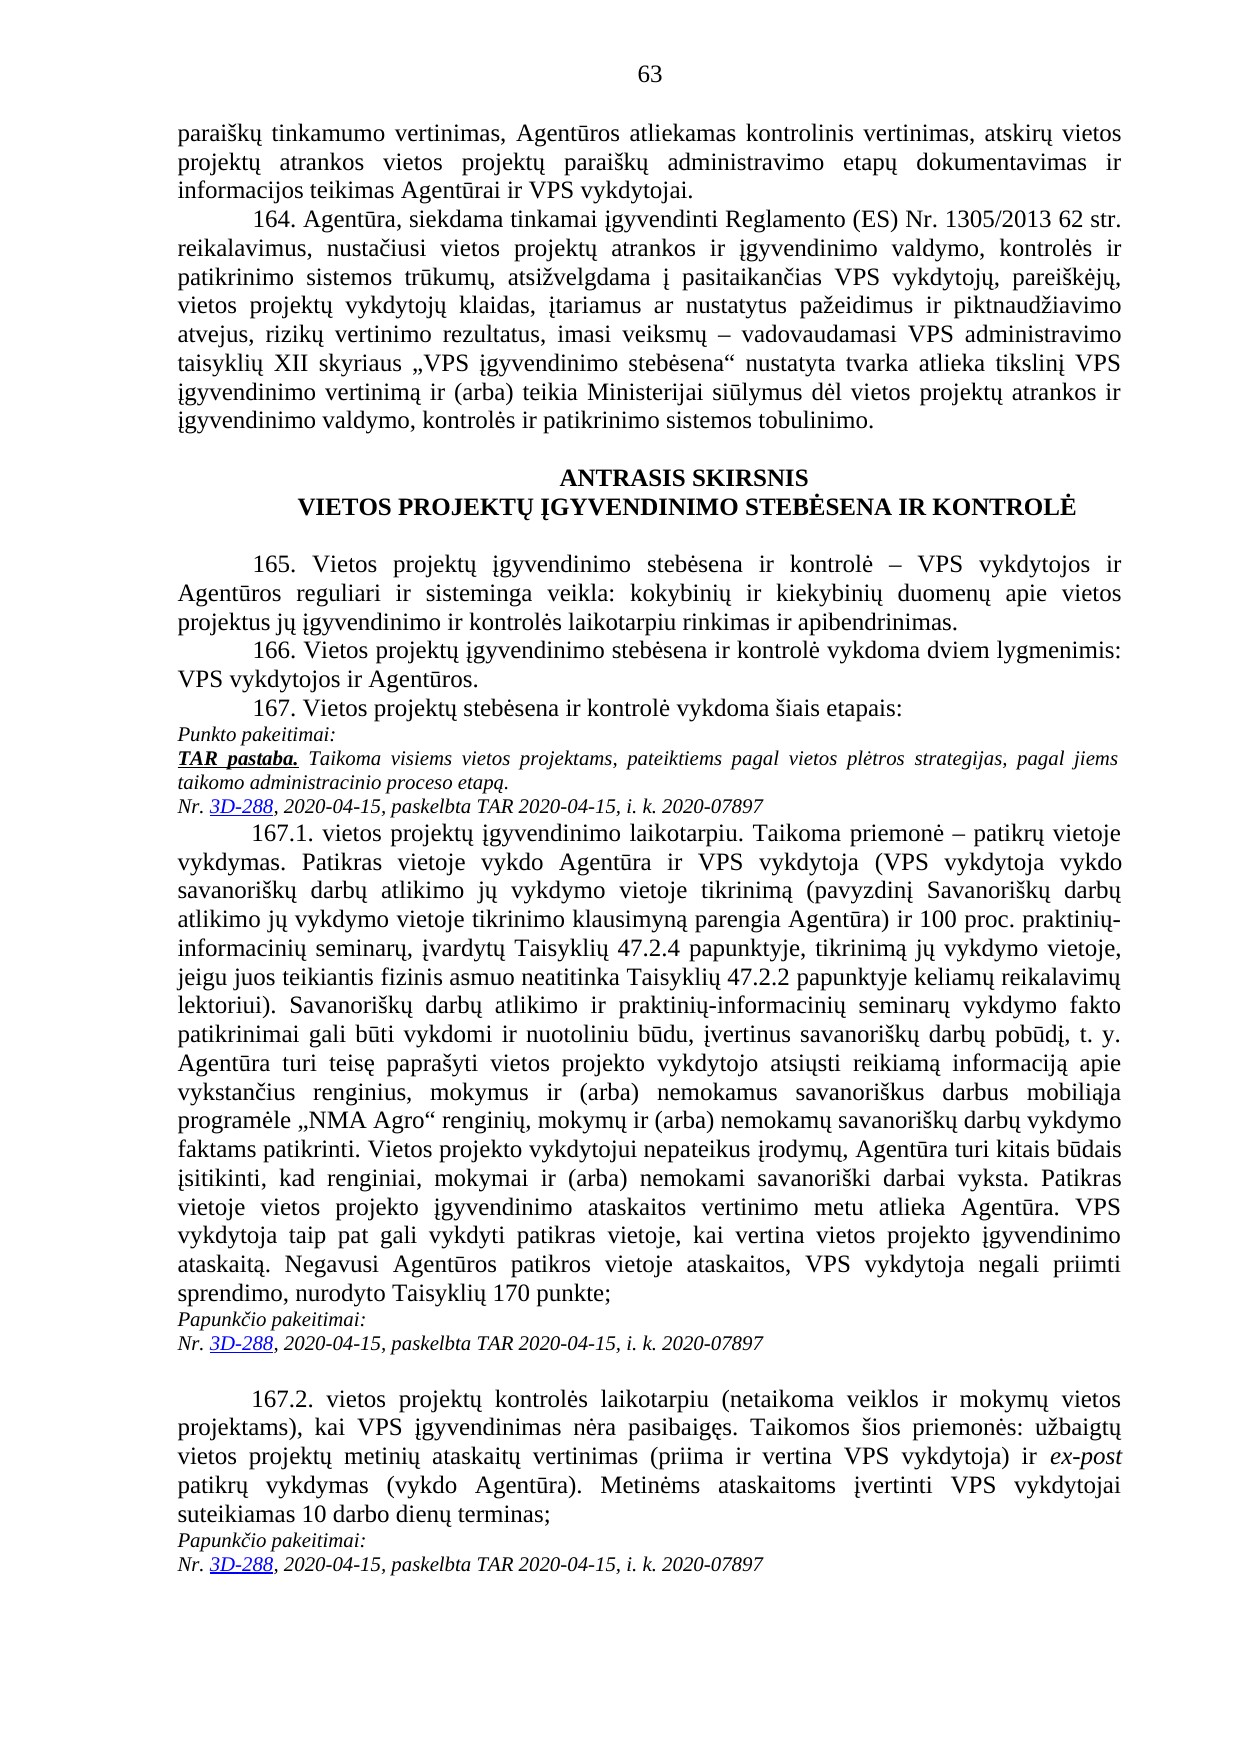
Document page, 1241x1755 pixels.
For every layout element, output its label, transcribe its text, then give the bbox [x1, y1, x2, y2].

text ANTRASIS SKIRSNIS [177, 463, 1122, 492]
text 167. Vietos projektų stebėsena ir kontrolė vykdoma šiais etapais: [177, 693, 1122, 722]
text 167.2. vietos projektų kontrolės laikotarpiu (netaikoma veiklos ir mokymų vietos projektams), kai VPS įgyvendinimas nėra pasibaigęs. Taikomos šios priemonės: užbaigtų vietos projektų metinių ataskaitų vertinimas (priima ir vertina VPS vykdytoja) ir ex-post patikrų vykdymas (vykdo Agentūra). Metinėms ataskaitoms įvertinti VPS vykdytojai suteikiamas 10 darbo dienų terminas; [177, 1384, 1122, 1527]
text Nr. 3D-288, 2020-04-15, paskelbta TAR 2020-04-15, i. k. 2020-07897 [177, 794, 1122, 818]
text VIETOS PROJEKTŲ ĮGYVENDINIMO STEBĖSENA IR KONTROLĖ [177, 492, 1122, 521]
text paraiškų tinkamumo vertinimas, Agentūros atliekamas kontrolinis vertinimas, atskirų vietos projektų atrankos vietos projektų paraiškų administravimo etapų dokumentavimas ir informacijos teikimas Agentūrai ir VPS vykdytojai. [177, 118, 1122, 204]
text TAR pastaba. Taikoma visiems vietos projektams, pateiktiems pagal vietos plėtros strategijas, pagal jiems taikomo administracinio proceso etapą. [177, 746, 1122, 794]
text 165. Vietos projektų įgyvendinimo stebėsena ir kontrolė – VPS vykdytojos ir Agentūros reguliari ir sisteminga veikla: kokybinių ir kiekybinių duomenų apie vietos projektus jų įgyvendinimo ir kontrolės laikotarpiu rinkimas ir apibendrinimas. [177, 549, 1122, 636]
text Papunkčio pakeitimai: [177, 1527, 1122, 1552]
text Nr. 3D-288, 2020-04-15, paskelbta TAR 2020-04-15, i. k. 2020-07897 [177, 1331, 1122, 1355]
text 167.1. vietos projektų įgyvendinimo laikotarpiu. Taikoma priemonė – patikrų vietoje vykdymas. Patikras vietoje vykdo Agentūra ir VPS vykdytoja (VPS vykdytoja vykdo savanoriškų darbų atlikimo jų vykdymo vietoje tikrinimą (pavyzdinį Savanoriškų darbų atlikimo jų vykdymo vietoje tikrinimo klausimyną parengia Agentūra) ir 100 proc. praktinių-informacinių seminarų, įvardytų Taisyklių 47.2.4 papunktyje, tikrinimą jų vykdymo vietoje, jeigu juos teikiantis fizinis asmuo neatitinka Taisyklių 47.2.2 papunktyje keliamų reikalavimų lektoriui). Savanoriškų darbų atlikimo ir praktinių-informacinių seminarų vykdymo fakto patikrinimai gali būti vykdomi ir nuotoliniu būdu, įvertinus savanoriškų darbų pobūdį, t. y. Agentūra turi teisę paprašyti vietos projekto vykdytojo atsiųsti reikiamą informaciją apie vykstančius renginius, mokymus ir (arba) nemokamus savanoriškus darbus mobiliąja programėle „NMA Agro“ renginių, mokymų ir (arba) nemokamų savanoriškų darbų vykdymo faktams patikrinti. Vietos projekto vykdytojui nepateikus įrodymų, Agentūra turi kitais būdais įsitikinti, kad renginiai, mokymai ir (arba) nemokami savanoriški darbai vyksta. Patikras vietoje vietos projekto įgyvendinimo ataskaitos vertinimo metu atlieka Agentūra. VPS vykdytoja taip pat gali vykdyti patikras vietoje, kai vertina vietos projekto įgyvendinimo ataskaitą. Negavusi Agentūros patikros vietoje ataskaitos, VPS vykdytoja negali priimti sprendimo, nurodyto Taisyklių 170 punkte; [177, 818, 1122, 1307]
text 166. Vietos projektų įgyvendinimo stebėsena ir kontrolė vykdoma dviem lygmenimis: VPS vykdytojos ir Agentūros. [177, 636, 1122, 693]
text Papunkčio pakeitimai: [177, 1307, 1122, 1331]
text Nr. 3D-288, 2020-04-15, paskelbta TAR 2020-04-15, i. k. 2020-07897 [177, 1552, 1122, 1576]
text Punkto pakeitimai: [177, 722, 1122, 746]
text 164. Agentūra, siekdama tinkamai įgyvendinti Reglamento (ES) Nr. 1305/2013 62 str. reikalavimus, nustačiusi vietos projektų atrankos ir įgyvendinimo valdymo, kontrolės ir patikrinimo sistemos trūkumų, atsižvelgdama į pasitaikančias VPS vykdytojų, pareiškėjų, vietos projektų vykdytojų klaidas, įtariamus ar nustatytus pažeidimus ir piktnaudžiavimo atvejus, rizikų vertinimo rezultatus, imasi veiksmų – vadovaudamasi VPS administravimo taisyklių XII skyriaus „VPS įgyvendinimo stebėsena“ nustatyta tvarka atlieka tikslinį VPS įgyvendinimo vertinimą ir (arba) teikia Ministerijai siūlymus dėl vietos projektų atrankos ir įgyvendinimo valdymo, kontrolės ir patikrinimo sistemos tobulinimo. [177, 204, 1122, 434]
